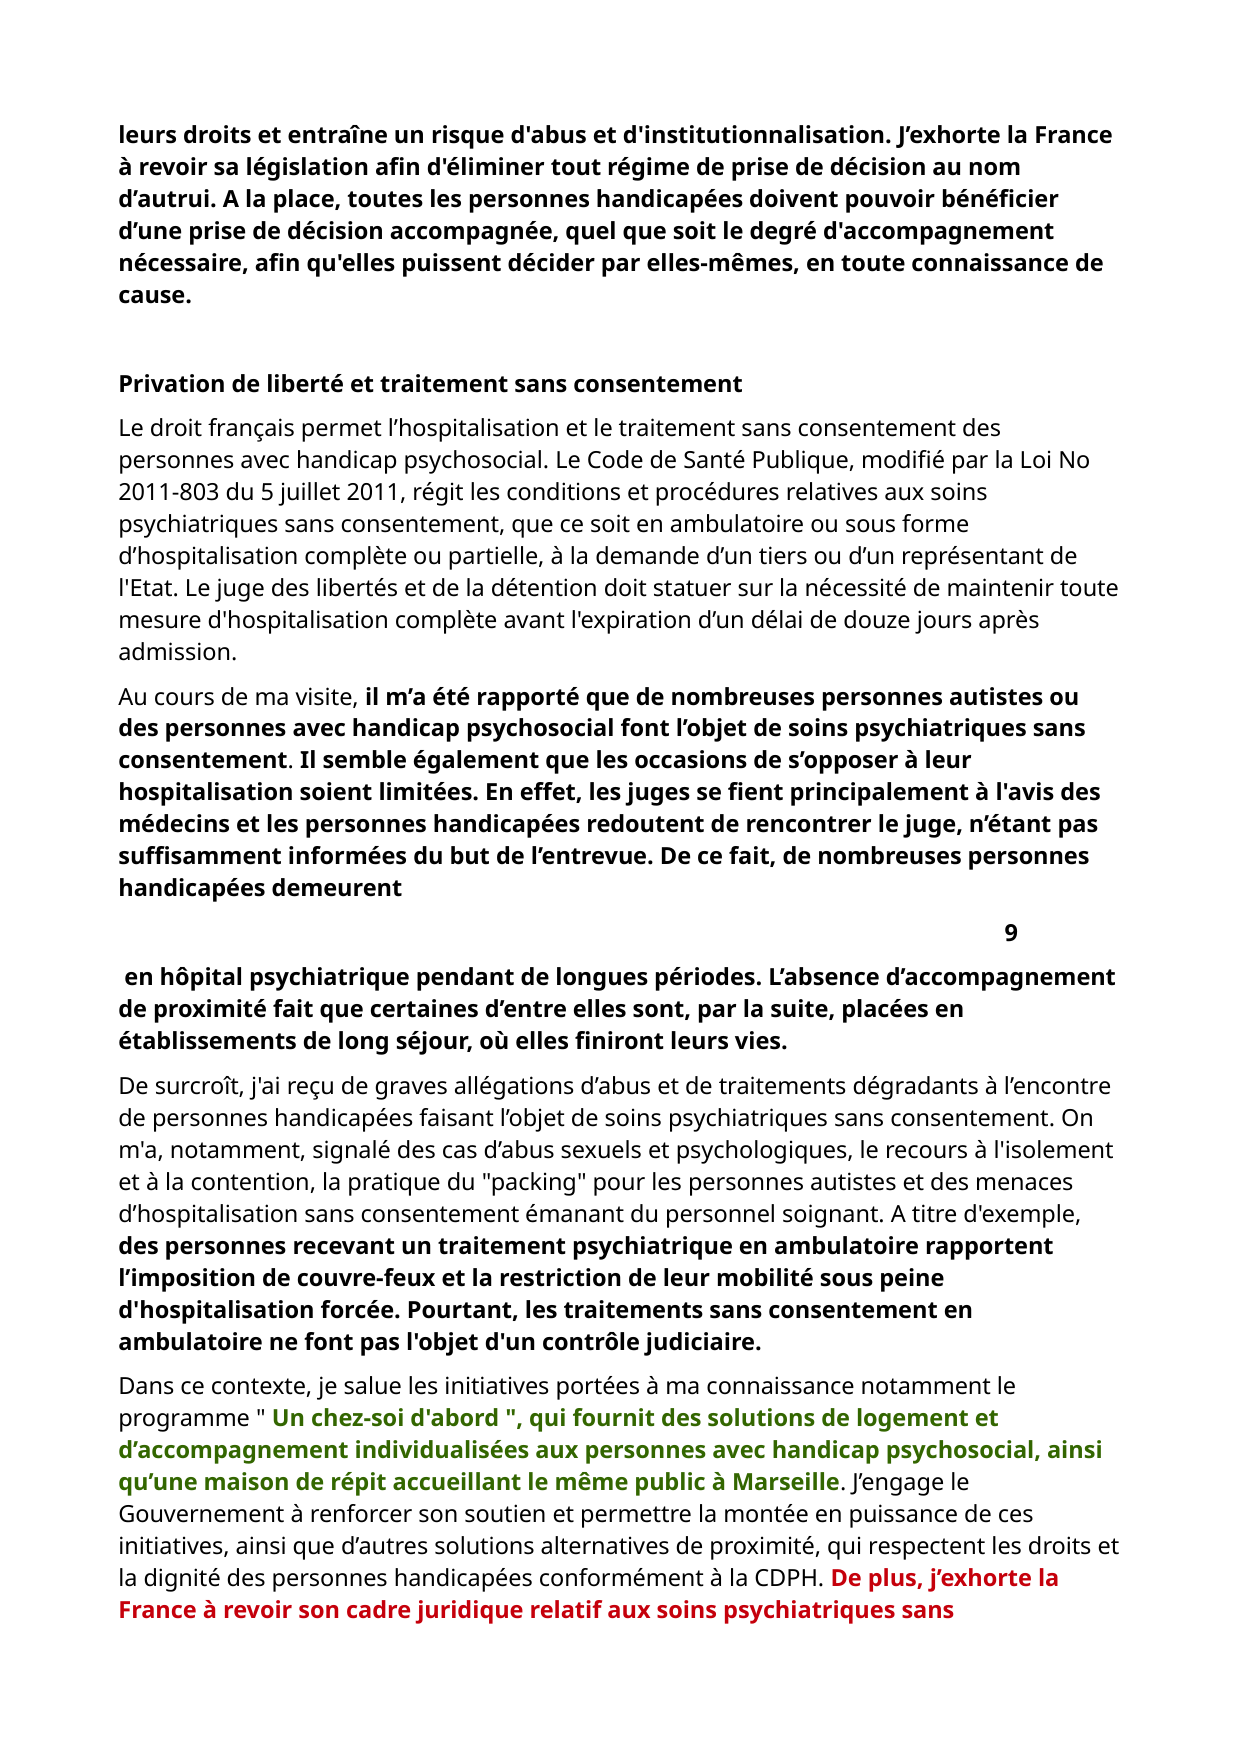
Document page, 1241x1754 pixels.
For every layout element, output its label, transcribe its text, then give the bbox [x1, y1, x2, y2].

text Privation de liberté et traitement sans consentement [118, 367, 1122, 399]
text Au cours de ma visite, il m’a été rapporté que de nombreuses personnes autistes ou des personnes avec handicap psychosocial font l’objet de soins psychiatriques sans consentement. Il semble également que les occasions de s’opposer à leur hospitalisation soient limitées. En effet, les juges se fient principalement à l'avis des médecins et les personnes handicapées redoutent de rencontrer le juge, n’étant pas suffisamment informées du but de l’entrevue. De ce fait, de nombreuses personnes handicapées demeurent [118, 680, 1122, 904]
text leurs droits et entraîne un risque d'abus et d'institutionnalisation. J’exhorte la France à revoir sa législation afin d'éliminer tout régime de prise de décision au nom d’autrui. A la place, toutes les personnes handicapées doivent pouvoir bénéficier d’une prise de décision accompagnée, quel que soit le degré d'accompagnement nécessaire, afin qu'elles puissent décider par elles-mêmes, en toute connaissance de cause. [118, 118, 1122, 310]
text De surcroît, j'ai reçu de graves allégations d’abus et de traitements dégradants à l’encontre de personnes handicapées faisant l’objet de soins psychiatriques sans consentement. On m'a, notamment, signalé des cas d’abus sexuels et psychologiques, le recours à l'isolement et à la contention, la pratique du "packing" pour les personnes autistes et des menaces d’hospitalisation sans consentement émanant du personnel soignant. A titre d'exemple, des personnes recevant un traitement psychiatrique en ambulatoire rapportent l’imposition de couvre-feux et la restriction de leur mobilité sous peine d'hospitalisation forcée. Pourtant, les traitements sans consentement en ambulatoire ne font pas l'objet d'un contrôle judiciaire. [118, 1069, 1122, 1357]
text 9 [118, 916, 1122, 948]
text en hôpital psychiatrique pendant de longues périodes. L’absence d’accompagnement de proximité fait que certaines d’entre elles sont, par la suite, placées en établissements de long séjour, où elles finiront leurs vies. [118, 961, 1122, 1057]
text Le droit français permet l’hospitalisation et le traitement sans consentement des personnes avec handicap psychosocial. Le Code de Santé Publique, modifié par la Loi No 2011-803 du 5 juillet 2011, régit les conditions et procédures relatives aux soins psychiatriques sans consentement, que ce soit en ambulatoire ou sous forme d’hospitalisation complète ou partielle, à la demande d’un tiers ou d’un représentant de l'Etat. Le juge des libertés et de la détention doit statuer sur la nécessité de maintenir toute mesure d'hospitalisation complète avant l'expiration d’un délai de douze jours après admission. [118, 411, 1122, 667]
text Dans ce contexte, je salue les initiatives portées à ma connaissance notamment le programme " Un chez-soi d'abord ", qui fournit des solutions de logement et d’accompagnement individualisées aux personnes avec handicap psychosocial, ainsi qu’une maison de répit accueillant le même public à Marseille. J’engage le Gouvernement à renforcer son soutien et permettre la montée en puissance de ces initiatives, ainsi que d’autres solutions alternatives de proximité, qui respectent les droits et la dignité des personnes handicapées conformément à la CDPH. De plus, j’exhorte la France à revoir son cadre juridique relatif aux soins psychiatriques sans [118, 1369, 1122, 1625]
